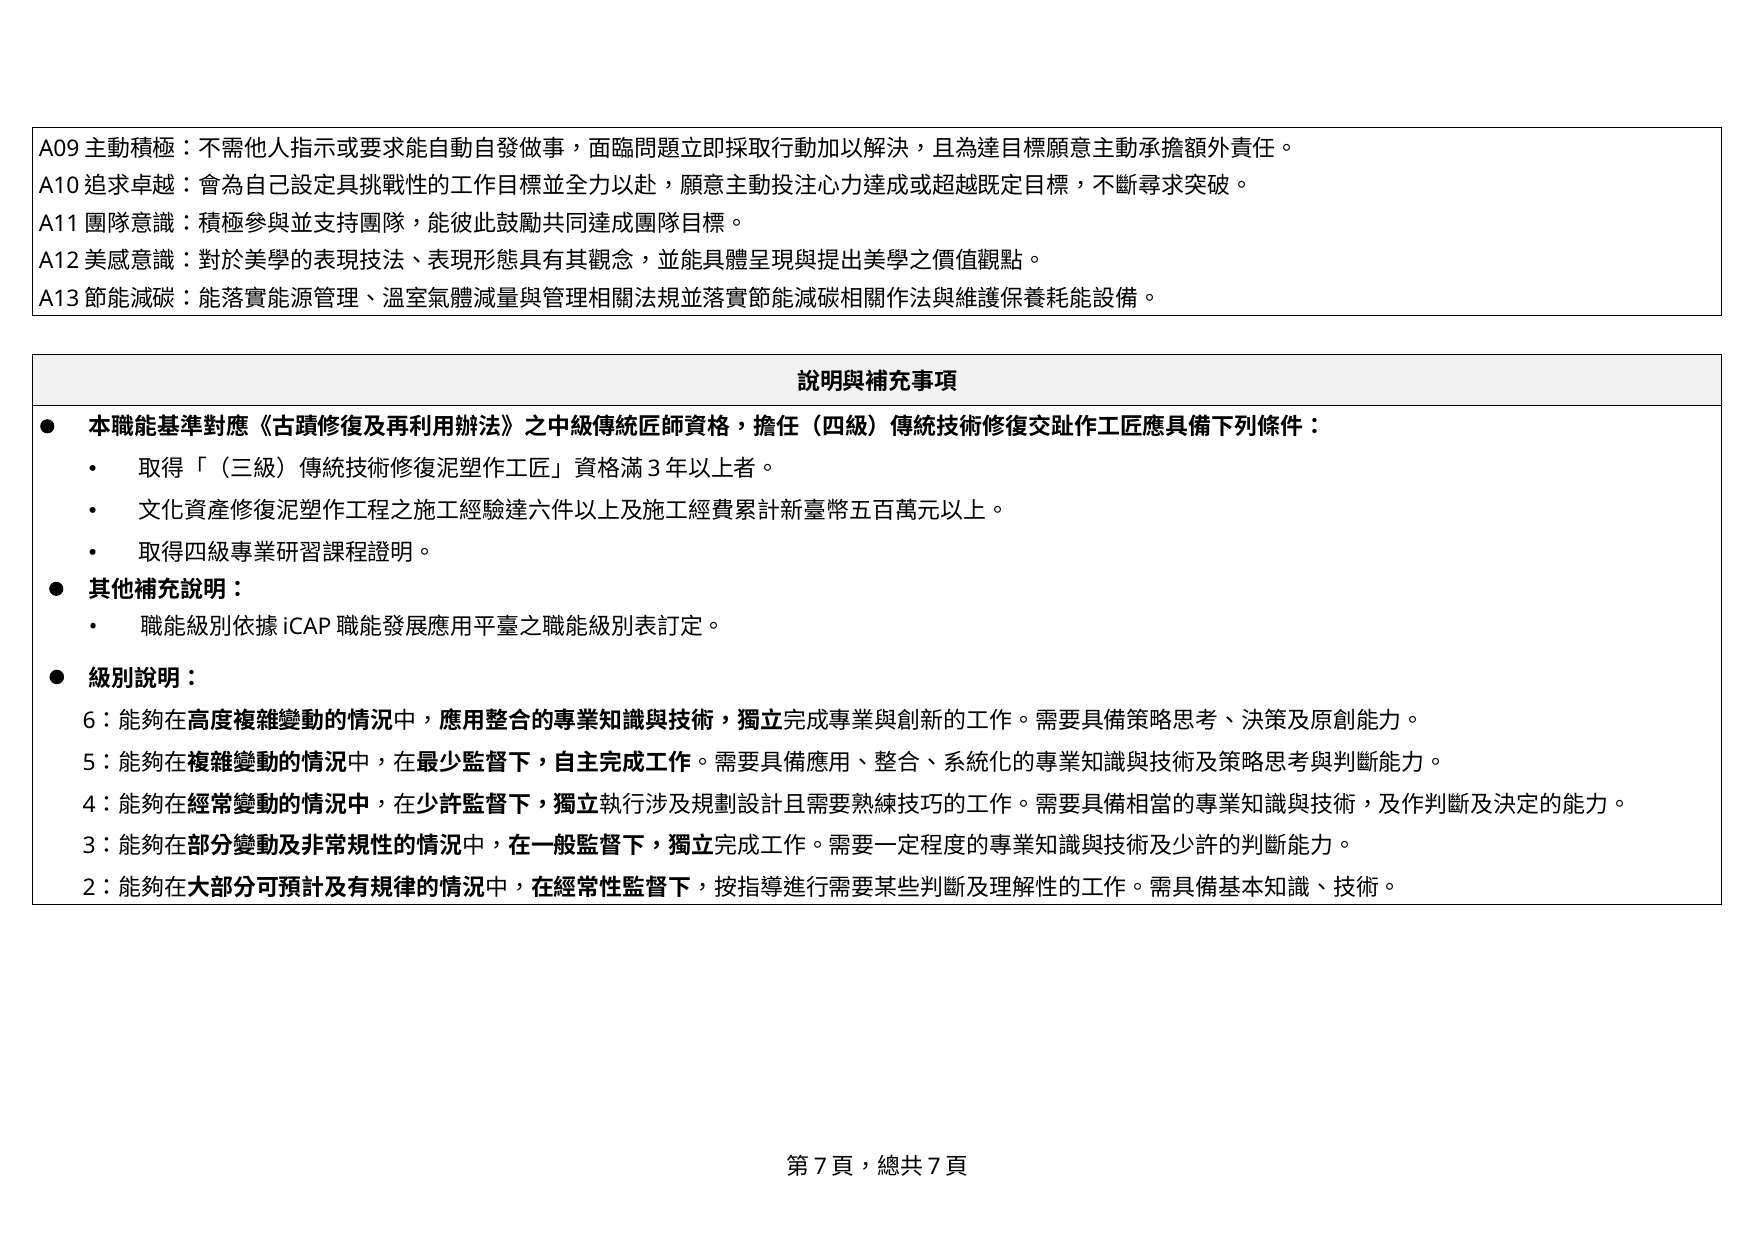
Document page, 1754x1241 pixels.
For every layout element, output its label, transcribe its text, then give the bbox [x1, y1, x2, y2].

table_cell A09主動積極：不需他人指示或要求能自動自發做事，面臨問題立即採取行動加以解決，且為達目標願意主動承擔額外責任。 A10追求卓越：會為自己設定具挑戰性的工作目標並全力以赴，願意主動投注心力達成或超越既定目標，不斷尋求突破。 A11團隊意識：積極參與並支持團隊，能彼此鼓勵共同達成團隊目標。 A12美感意識：對於美學的表現技法、表現形態具有其觀念，並能具體呈現與提出美學之價值觀點。 A13節能減碳：能落實能源管理、溫室氣體減量與管理相關法規並落實節能減碳相關作法與維護保養耗能設備。 [33, 128, 1721, 315]
table_header 說明與補充事項 [33, 355, 1721, 405]
table_cell 本職能基準對應《古蹟修復及再利用辦法》之中級傳統匠師資格，擔任（四級）傳統技術修復交趾作工匠應具備下列條件： 取得「（三級）傳統技術修復泥塑作工匠」資格滿3年以上者。 文化資產修復泥塑作工程之施工經驗達六件以上及施工經費累計新臺幣五百萬元以上。 取得四級專業研習課程證明。 其他補充說明： 職能級別依據iCAP職能發展應用平臺之職能級別表訂定。 級別說明： 6：能夠在高度複雜變動的情況中，應用整合的專業知識與技術，獨立完成專業與創新的工作。需要具備策略思考、決策及原創能力。 5：能夠在複雜變動的情況中，在最少監督下，自主完成工作。需要具備應用、整合、系統化的專業知識與技術及策略思考與判斷能力。 4：能夠在經常變動的情況中，在少許監督下，獨立執行涉及規劃設計且需要熟練技巧的工作。需要具備相當的專業知識與技術，及作判斷及決定的能力。 3：能夠在部分變動及非常規性的情況中，在一般監督下，獨立完成工作。需要一定程度的專業知識與技術及少許的判斷能力。 2：能夠在大部分可預計及有規律的情況中，在經常性監督下，按指導進行需要某些判斷及理解性的工作。需具備基本知識、技術。 [33, 406, 1721, 904]
